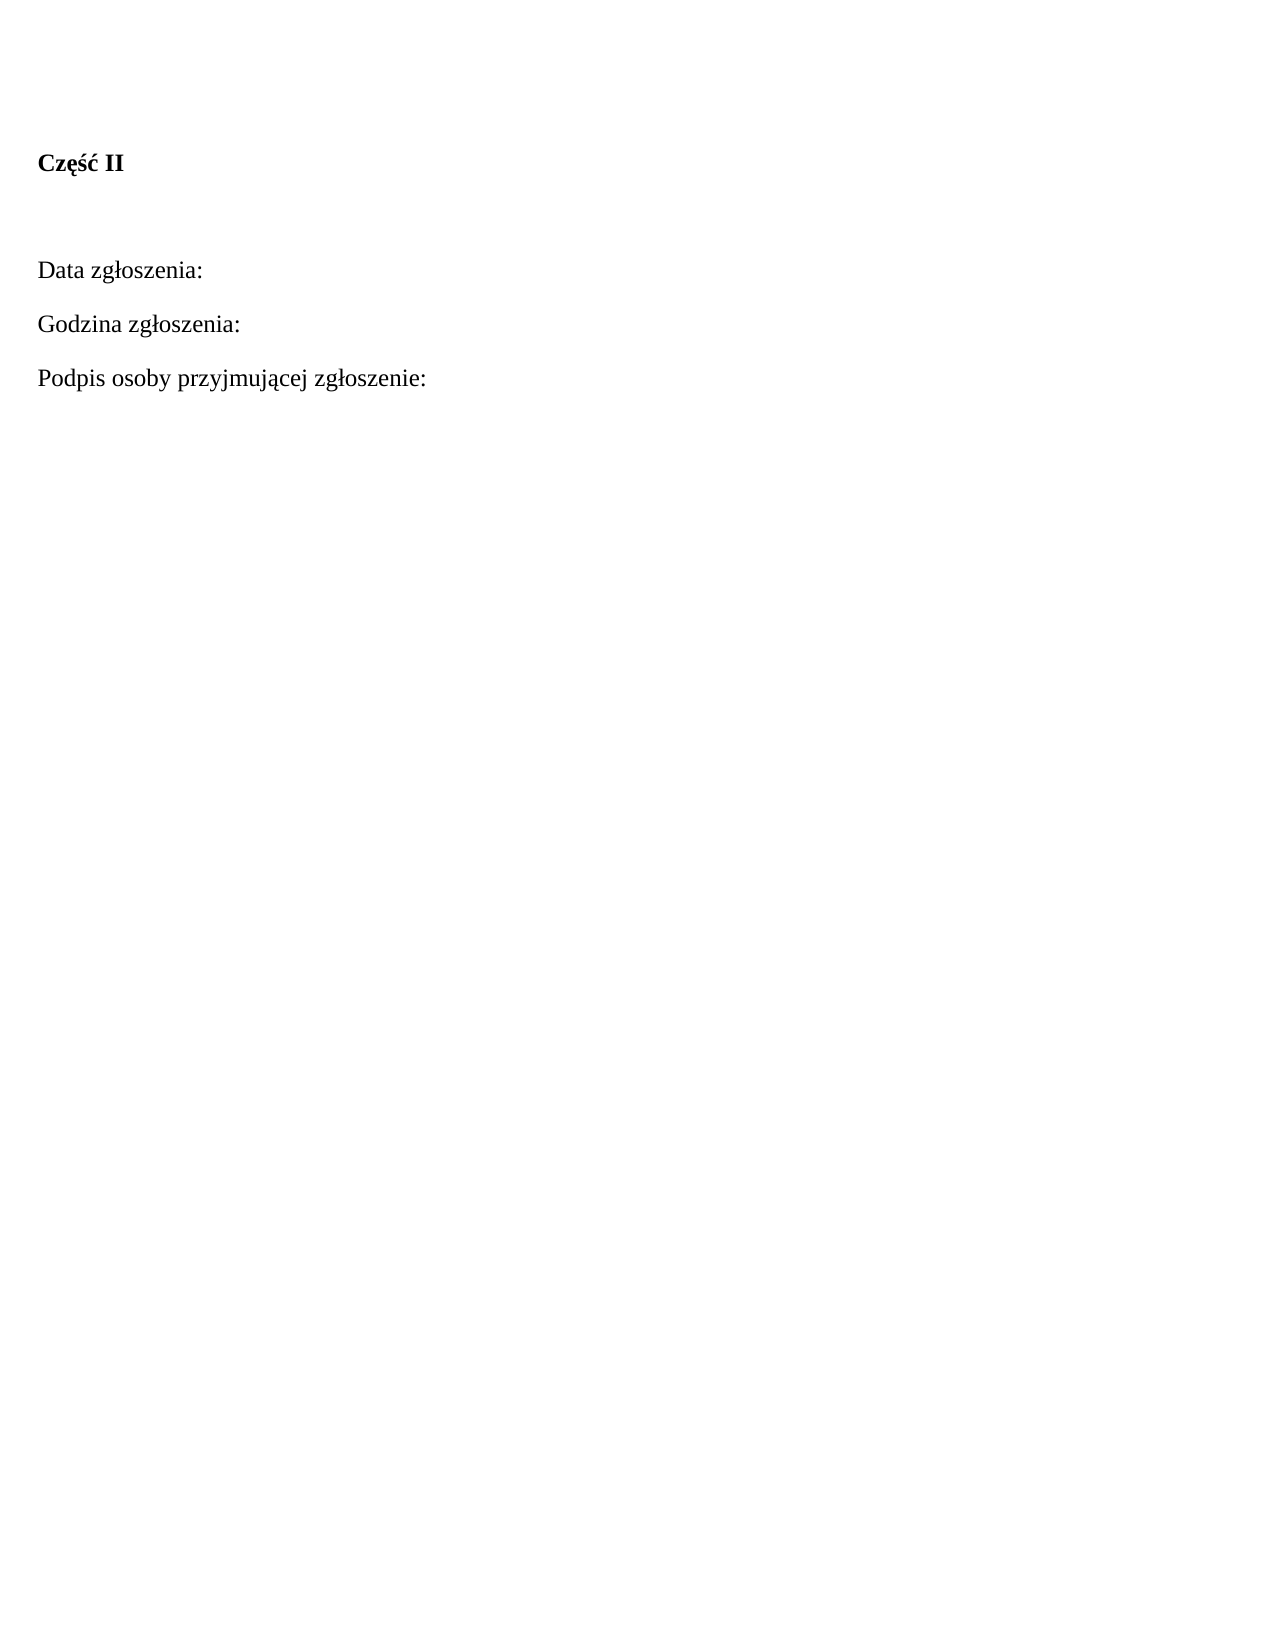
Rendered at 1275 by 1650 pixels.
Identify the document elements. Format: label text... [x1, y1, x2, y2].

text Godzina zgłoszenia: [37, 309, 1238, 338]
text Data zgłoszenia: [37, 255, 1238, 284]
text Część II [37, 148, 1238, 176]
text Podpis osoby przyjmującej zgłoszenie: [37, 363, 1238, 392]
